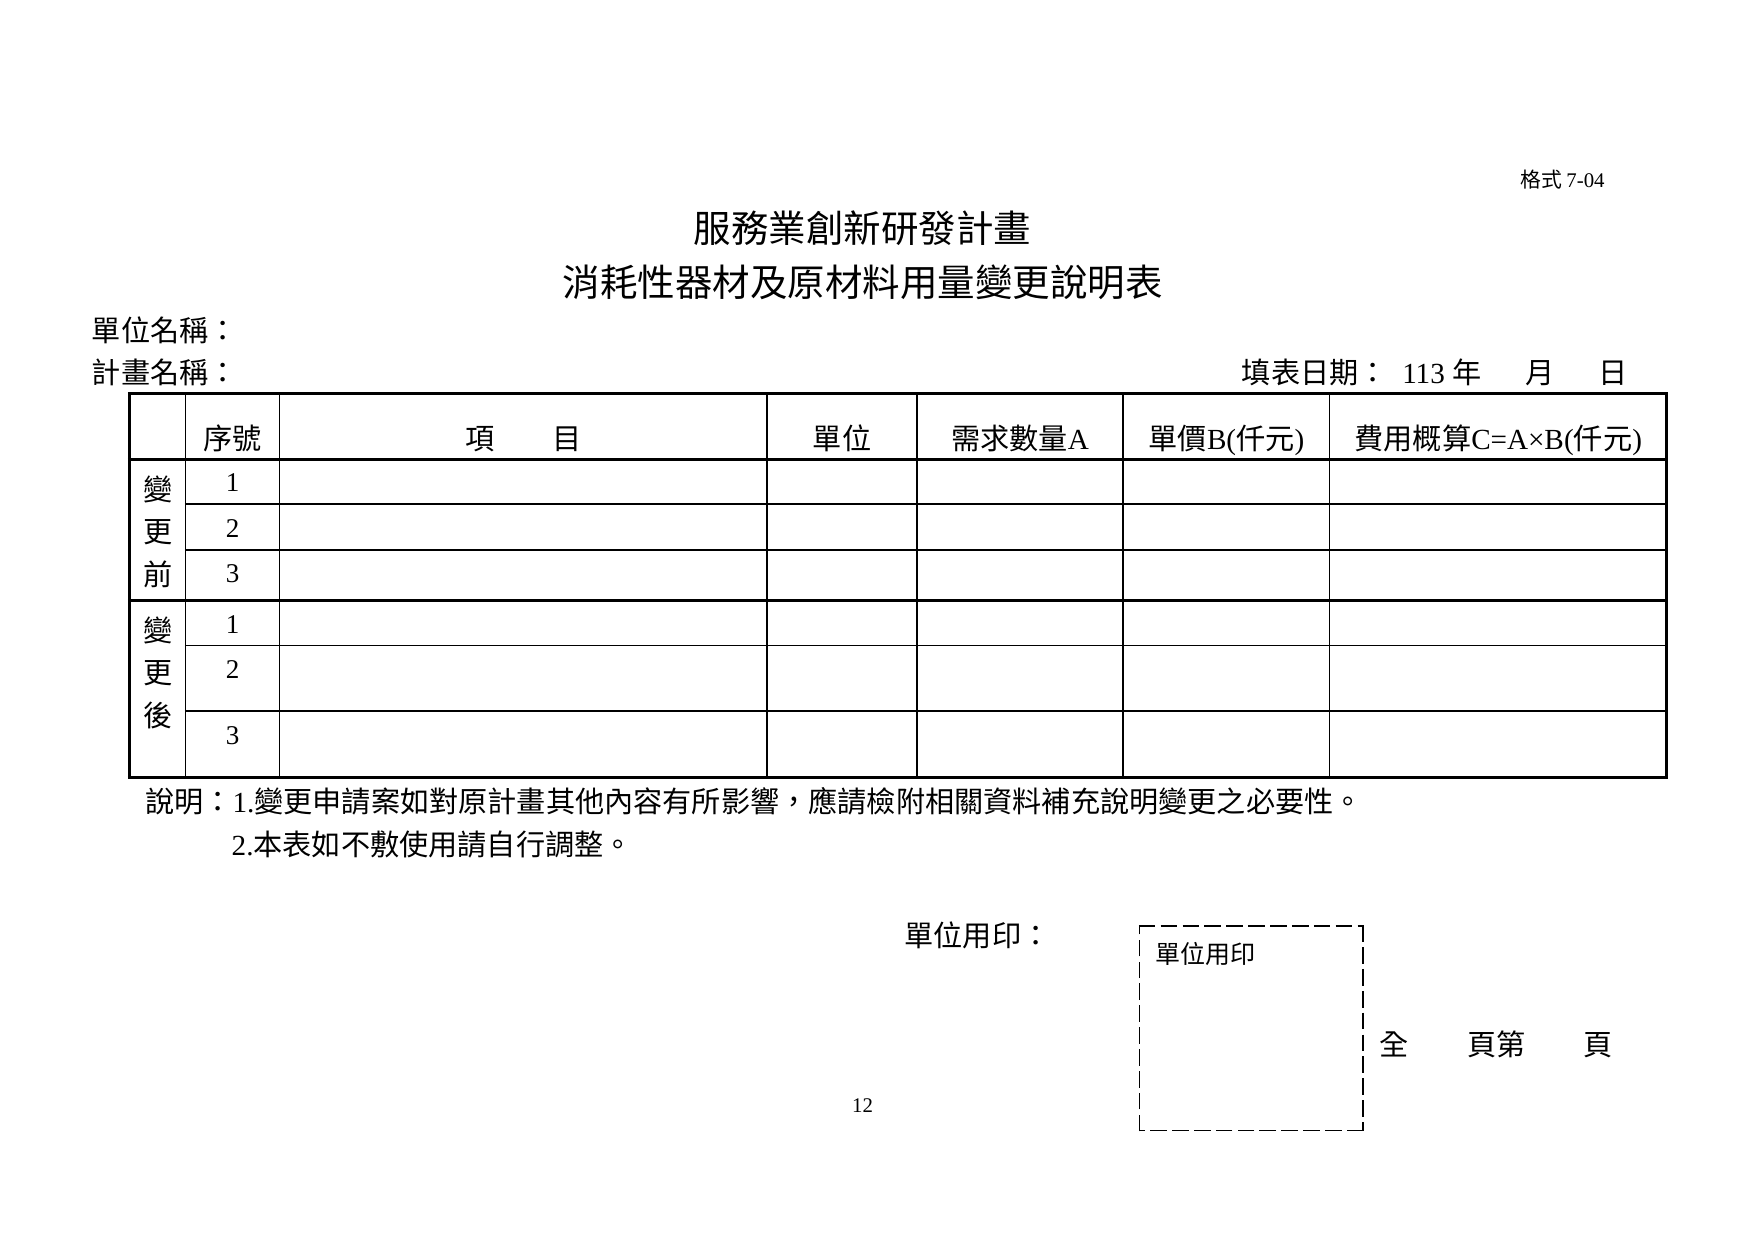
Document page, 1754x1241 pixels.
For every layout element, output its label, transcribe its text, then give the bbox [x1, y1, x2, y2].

table_cell [1330, 505, 1665, 549]
table_cell [280, 461, 766, 503]
table_cell [918, 602, 1122, 644]
text 消耗性器材及原材料用量變更說明表 [89, 253, 1636, 308]
table_cell [1124, 602, 1329, 644]
table_cell 3 [186, 712, 279, 776]
table_header 單價B(仟元) [1124, 395, 1329, 458]
text 2.本表如不敷使用請自行調整。 [89, 821, 1636, 863]
table_cell [768, 712, 916, 776]
table_cell [918, 551, 1122, 599]
table_cell 1 [186, 602, 279, 644]
table_cell 2 [186, 505, 279, 549]
text [1139, 925, 1364, 1131]
table_header 單位 [768, 395, 916, 458]
table_cell [280, 646, 766, 710]
table_cell [1330, 712, 1665, 776]
table_cell [280, 602, 766, 644]
table_cell 3 [186, 551, 279, 599]
table_cell [918, 461, 1122, 503]
table_cell 2 [186, 646, 279, 710]
table_header [131, 395, 185, 458]
text 單位名稱： [92, 308, 1636, 350]
table_cell [1330, 551, 1665, 599]
text 單位用印： [139, 901, 1050, 955]
table_cell [918, 712, 1122, 776]
text [139, 1009, 1139, 1063]
table_cell 1 [186, 461, 279, 503]
table_cell 變更前 [131, 461, 185, 599]
text 全 頁第 頁 [1364, 1009, 1613, 1063]
table_cell [1330, 646, 1665, 710]
table_header 費用概算C=A×B(仟元) [1330, 395, 1665, 458]
table_cell [768, 505, 916, 549]
table_cell [280, 551, 766, 599]
table_cell [1124, 551, 1329, 599]
table_cell [1124, 646, 1329, 710]
table_cell [768, 461, 916, 503]
table_cell [280, 505, 766, 549]
table_header 需求數量A [918, 395, 1122, 458]
table_cell [1124, 461, 1329, 503]
text 格式7-04 [89, 137, 1609, 199]
text 計畫名稱： 填表日期： 113 年 月 日 [92, 350, 1636, 392]
table_cell [768, 602, 916, 644]
table_cell [1330, 461, 1665, 503]
table_cell [1124, 712, 1329, 776]
table_cell [768, 551, 916, 599]
table_cell [1124, 505, 1329, 549]
table_header 項 目 [280, 395, 766, 458]
table_cell [1330, 602, 1665, 644]
table_cell [280, 712, 766, 776]
table_cell [918, 646, 1122, 710]
text 單位用印 [1155, 934, 1347, 971]
text 說明：1.變更申請案如對原計畫其他內容有所影響，應請檢附相關資料補充說明變更之必要性。 [145, 779, 1636, 821]
table_cell 變更後 [131, 602, 185, 776]
table_cell [768, 646, 916, 710]
table_header 序號 [186, 395, 279, 458]
text 服務業創新研發計畫 [89, 199, 1636, 253]
table_cell [918, 505, 1122, 549]
